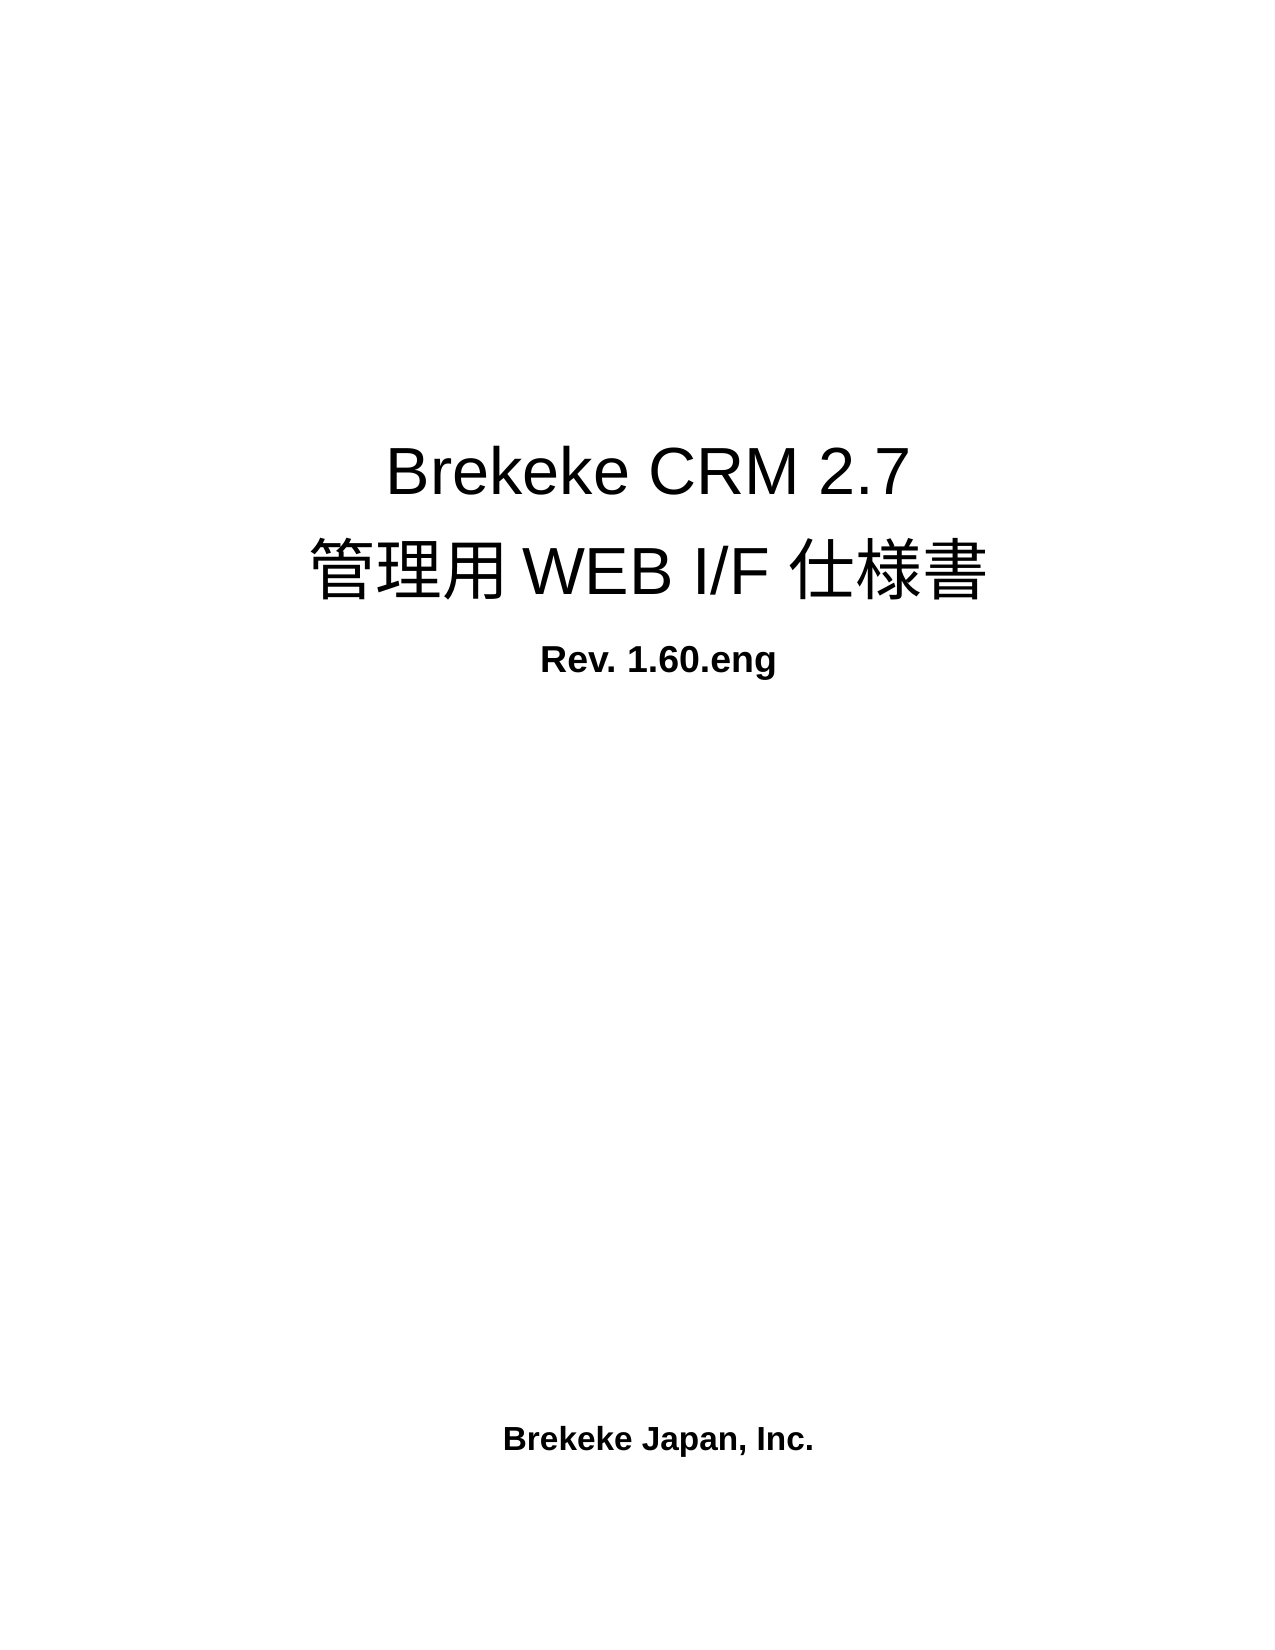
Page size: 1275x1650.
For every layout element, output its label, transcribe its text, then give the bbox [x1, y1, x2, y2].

text 管理用WEB I/F 仕様書 [140, 509, 1157, 622]
text Rev. 1.60.eng [160, 622, 1157, 697]
text Brekeke Japan, Inc. [160, 1419, 1157, 1459]
text Brekeke CRM 2.7 [140, 434, 1157, 509]
